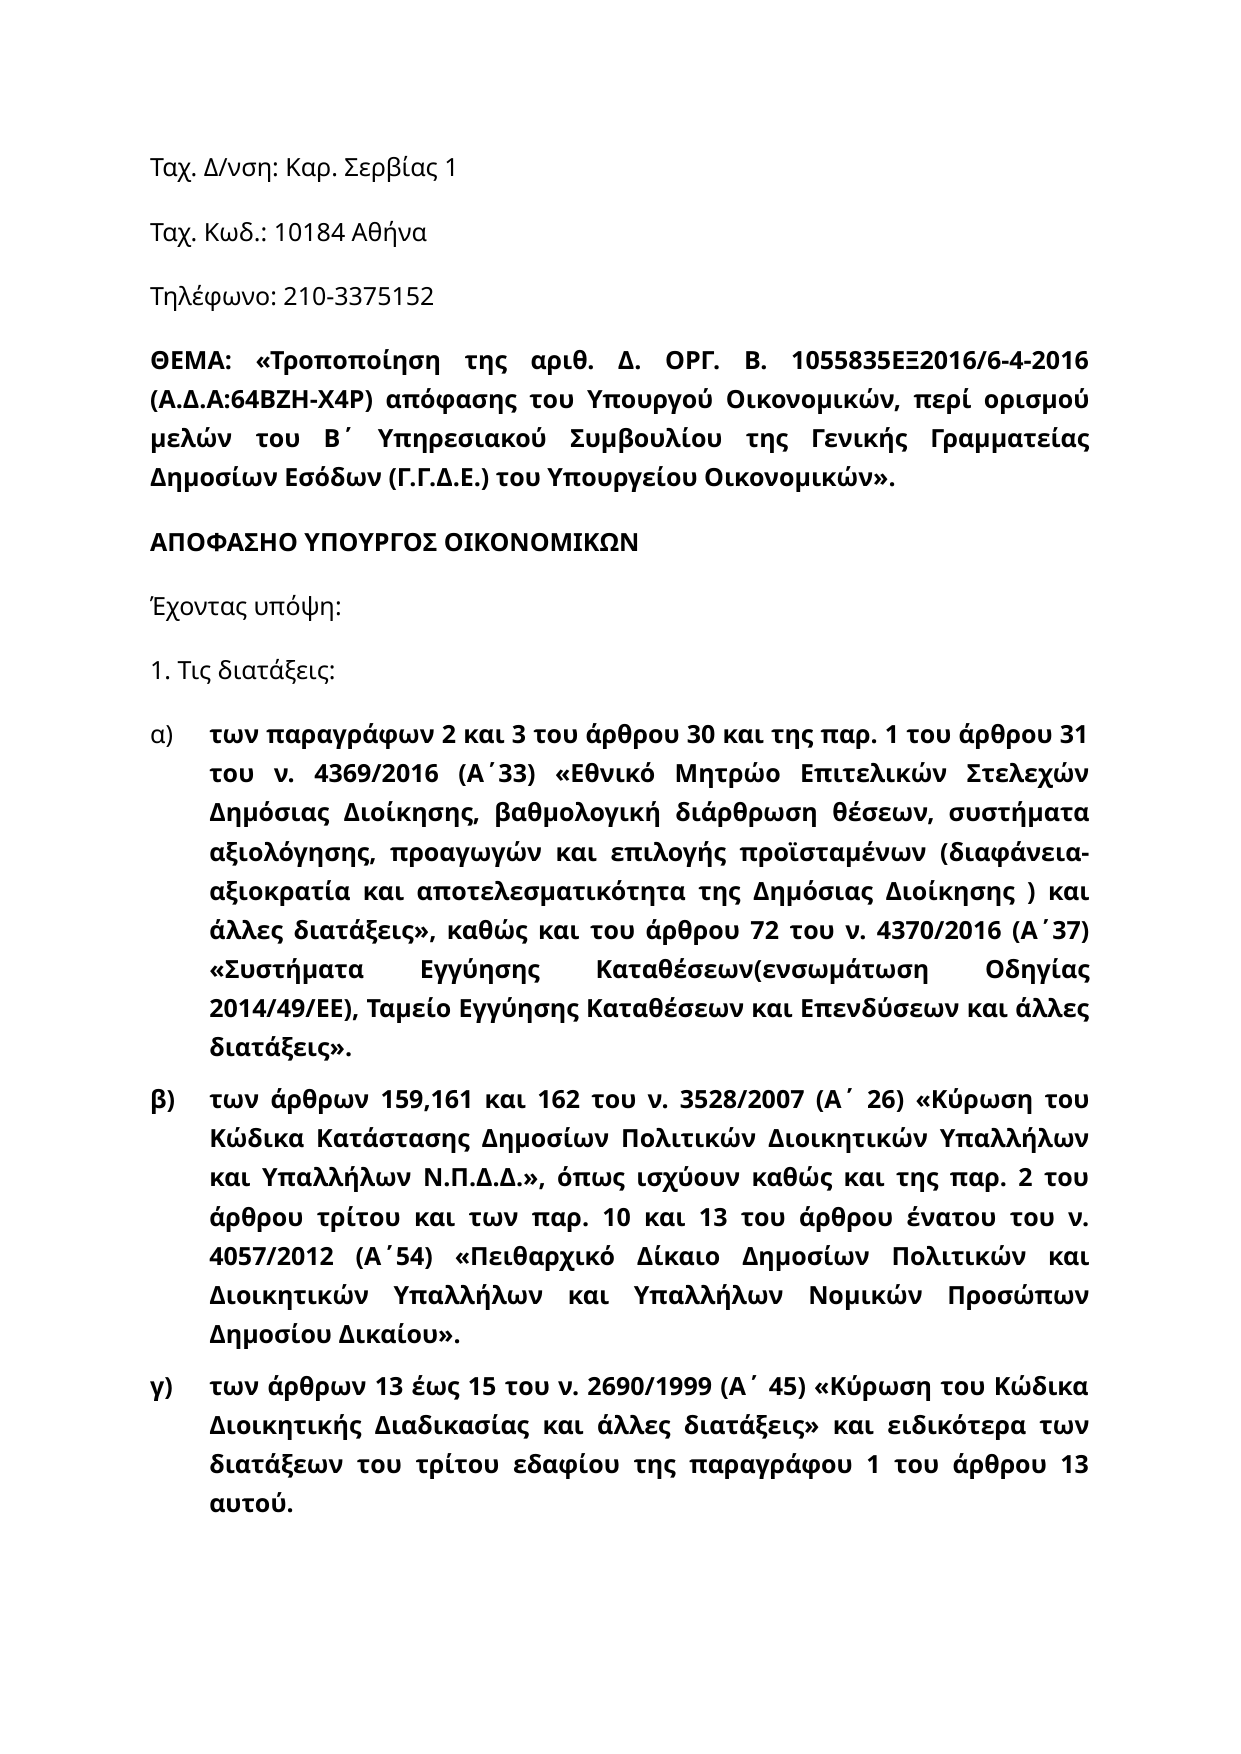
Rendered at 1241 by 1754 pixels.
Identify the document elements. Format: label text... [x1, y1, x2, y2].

text Τηλέφωνο: 210-3375152 [150, 278, 1090, 312]
list α) των παραγράφων 2 και 3 του άρθρου 30 και της παρ. 1 του άρθρου 31 του ν. 4369/2016 (Α΄33) «Εθνικό Μητρώο Επιτελικών Στελεχών Δημόσιας Διοίκησης, βαθμολογική διάρθρωση θέσεων, συστήματα αξιολόγησης, προαγωγών και επιλογής προϊσταμένων (διαφάνεια- αξιοκρατία και αποτελεσματικότητα της Δημόσιας Διοίκησης ) και άλλες διατάξεις», καθώς και του άρθρου 72 του ν. 4370/2016 (Α΄37) «Συστήματα Εγγύησης Καταθέσεων(ενσωμάτωση Οδηγίας 2014/49/ΕΕ), Ταμείο Εγγύησης Καταθέσεων και Επενδύσεων και άλλες διατάξεις». [150, 717, 1090, 1064]
text Ταχ. Κωδ.: 10184 Αθήνα [150, 214, 1090, 248]
text ΘΕΜΑ: «Τροποποίηση της αριθ. Δ. ΟΡΓ. Β. 1055835ΕΞ2016/6-4-2016 (Α.Δ.Α:64ΒΖΗ-Χ4Ρ) απόφασης του Υπουργού Οικονομικών, περί ορισμού μελών του Β΄ Υπηρεσιακού Συμβουλίου της Γενικής Γραμματείας Δημοσίων Εσόδων (Γ.Γ.Δ.Ε.) του Υπουργείου Οικονομικών». [150, 342, 1090, 494]
list β) των άρθρων 159,161 και 162 του ν. 3528/2007 (Α΄ 26) «Κύρωση του Κώδικα Κατάστασης Δημοσίων Πολιτικών Διοικητικών Υπαλλήλων και Υπαλλήλων Ν.Π.Δ.Δ.», όπως ισχύουν καθώς και της παρ. 2 του άρθρου τρίτου και των παρ. 10 και 13 του άρθρου ένατου του ν. 4057/2012 (Α΄54) «Πειθαρχικό Δίκαιο Δημοσίων Πολιτικών και Διοικητικών Υπαλλήλων και Υπαλλήλων Νομικών Προσώπων Δημοσίου Δικαίου». [150, 1082, 1090, 1351]
text ΑΠΟΦΑΣΗΟ ΥΠΟΥΡΓΟΣ ΟΙΚΟΝΟΜΙΚΩΝ [150, 524, 1090, 558]
text Ταχ. Δ/νση: Καρ. Σερβίας 1 [150, 150, 1090, 184]
list γ) των άρθρων 13 έως 15 του ν. 2690/1999 (Α΄ 45) «Κύρωση του Κώδικα Διοικητικής Διαδικασίας και άλλες διατάξεις» και ειδικότερα των διατάξεων του τρίτου εδαφίου της παραγράφου 1 του άρθρου 13 αυτού. [150, 1368, 1090, 1520]
text 1. Τις διατάξεις: [150, 652, 1090, 687]
text Έχοντας υπόψη: [150, 588, 1090, 622]
